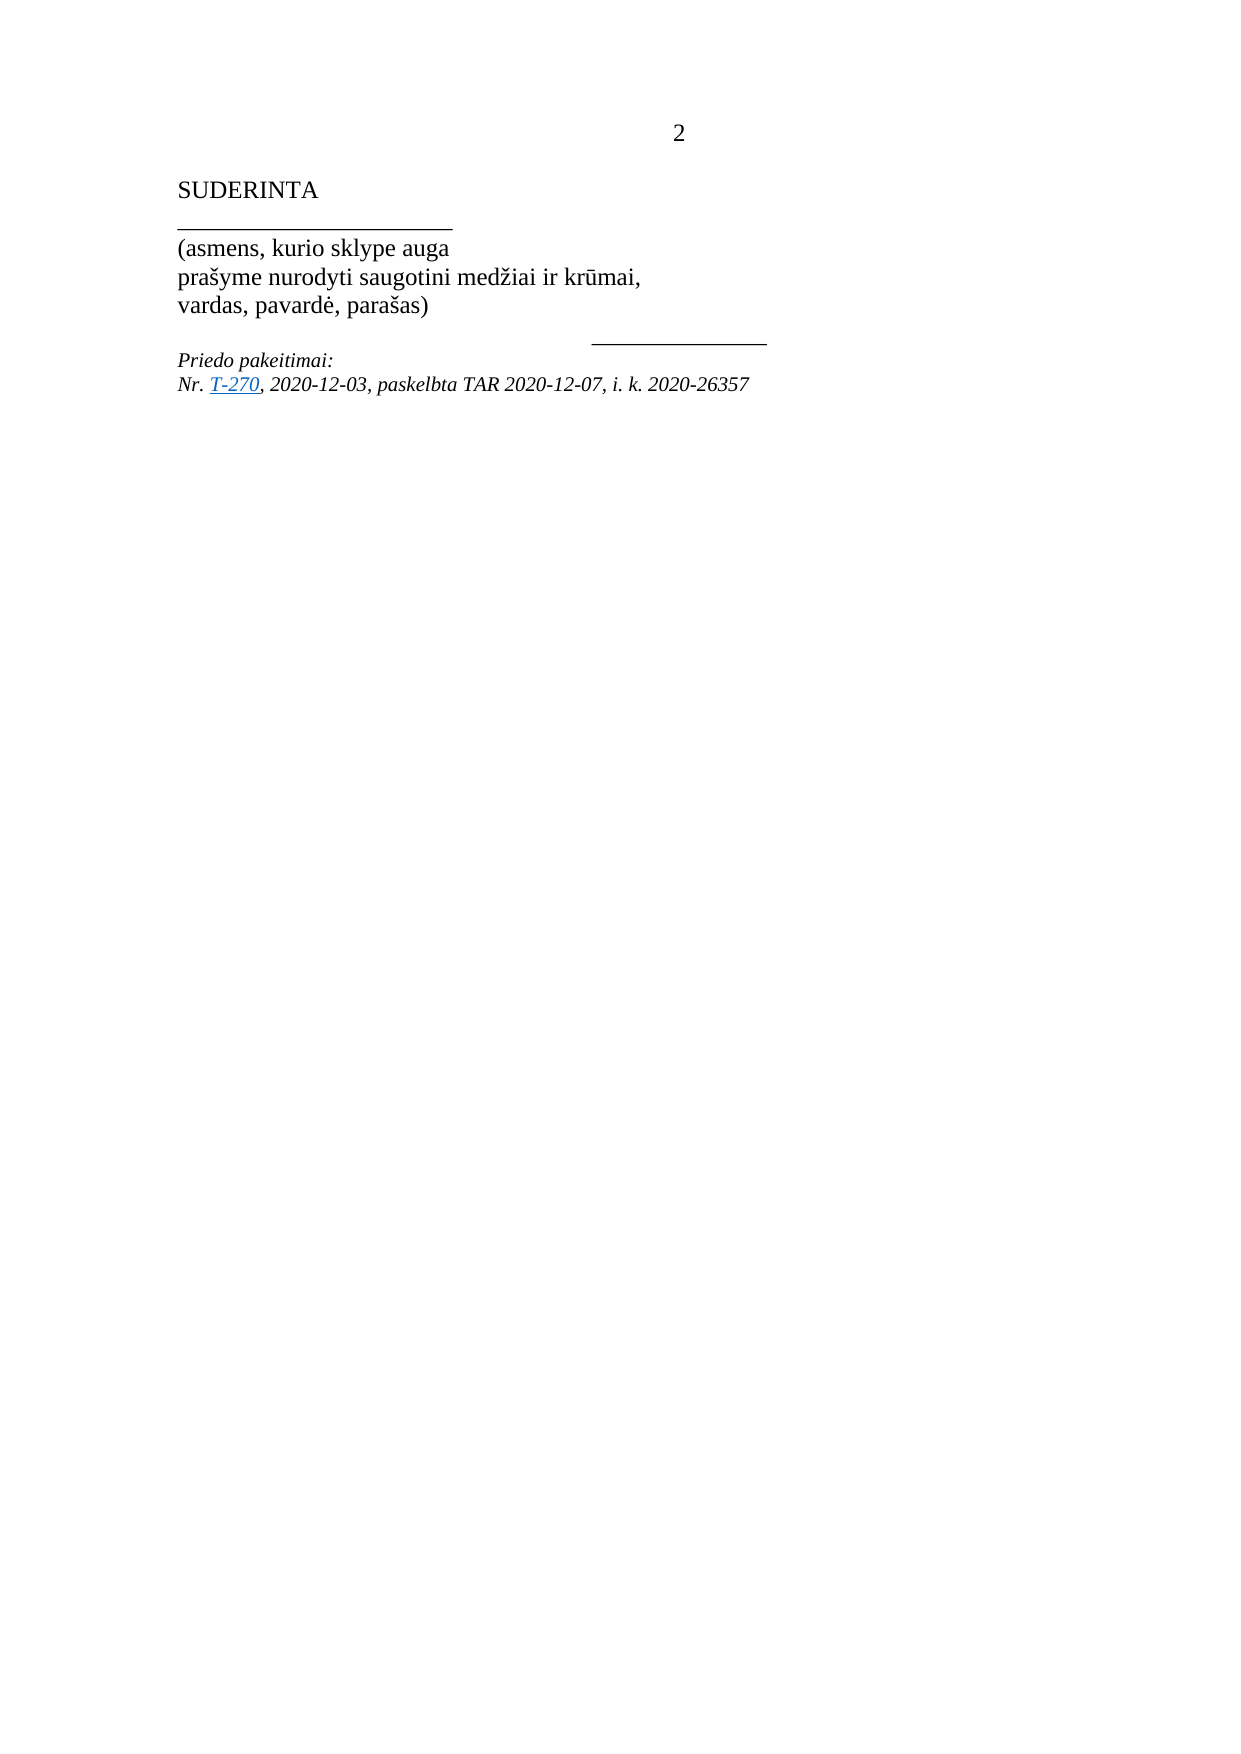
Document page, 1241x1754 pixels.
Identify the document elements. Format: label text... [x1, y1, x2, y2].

text ______________ [177, 319, 1181, 348]
text vardas, pavardė, parašas) [177, 291, 1181, 319]
text prašyme nurodyti saugotini medžiai ir krūmai, [177, 262, 1181, 291]
text Nr. T-270, 2020-12-03, paskelbta TAR 2020-12-07, i. k. 2020-26357 [177, 372, 1181, 396]
text ______________________ [177, 204, 1181, 233]
text (asmens, kurio sklype auga [177, 233, 1181, 262]
text SUDERINTA [177, 176, 1181, 204]
text Priedo pakeitimai: [177, 348, 1181, 372]
